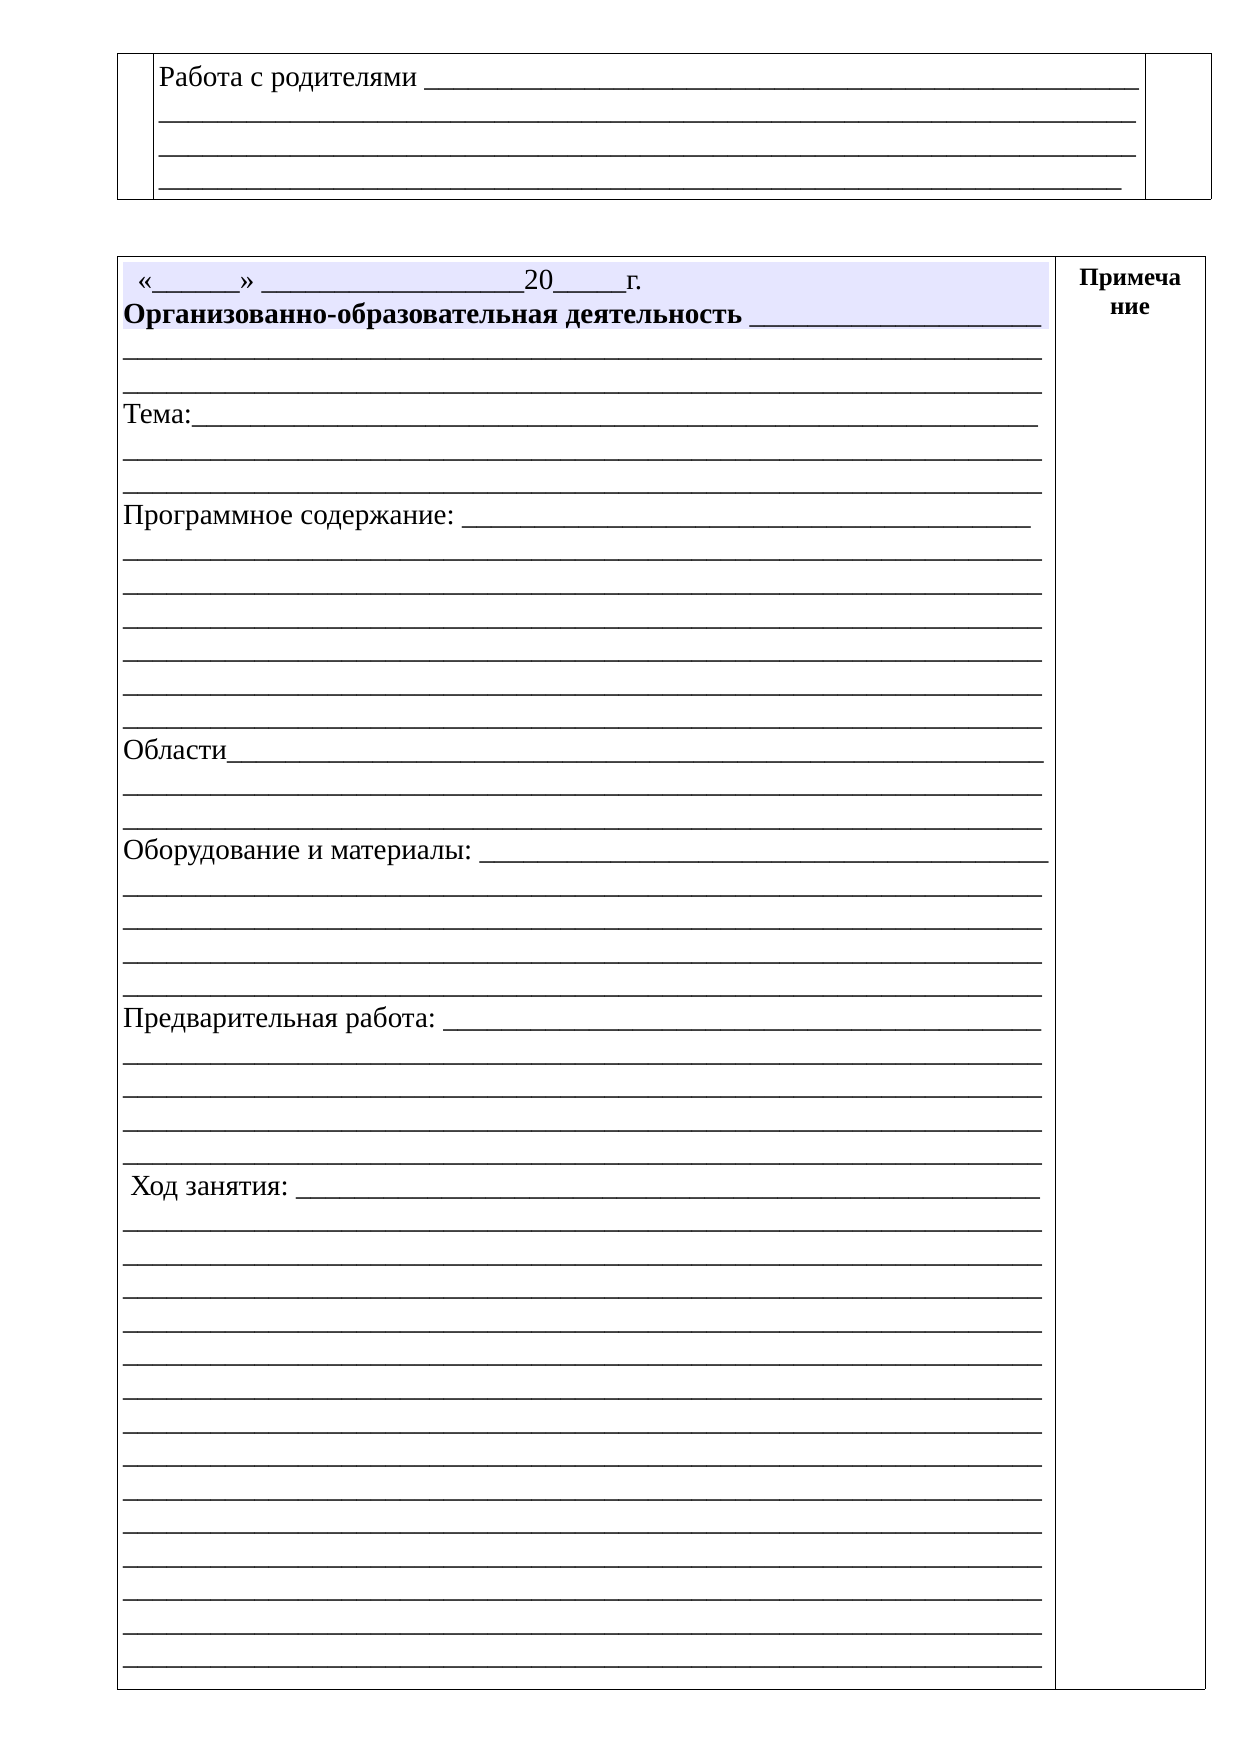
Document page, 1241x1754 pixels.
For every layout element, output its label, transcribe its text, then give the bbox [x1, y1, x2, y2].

table_cell [118, 54, 153, 199]
table_cell [1146, 54, 1211, 199]
table_cell Работа с родителями _________________________________________________ ________________________________________________________________________________________________________________________________________________________________________________________________________ [154, 54, 1145, 199]
table_header Примеча ние [1056, 257, 1205, 1689]
table_header «______» __________________20_____г. Организованно-образовательная деятельность ____________________ ______________________________________________________________________________________________________________________________ Тема:________________________________________________________________________________________________________________________________________________________________________________________ Программное содержание: _______________________________________ __________________________________________________________________________________________________________________________________________________________________________________________________________________________________________________________________________________________________________________________________________________________________________________________ Области________________________________________________________ ______________________________________________________________________________________________________________________________Оборудование и материалы: _______________________________________ ____________________________________________________________________________________________________________________________________________________________________________________________________________________________________________________________ Предварительная работа: _________________________________________ ____________________________________________________________________________________________________________________________________________________________________________________________________________________________________________________________ Ход занятия: ___________________________________________________ __________________________________________________________________________________________________________________________________________________________________________________________________________________________________________________________________________________________________________________________________________________________________________________________________________________________________________________________________________________________________________________________________________________________________________________________________________________________________________________________________________________________________________________________________________________________________________________________________________________________________________________________________________________________________________________ [118, 257, 1055, 1689]
